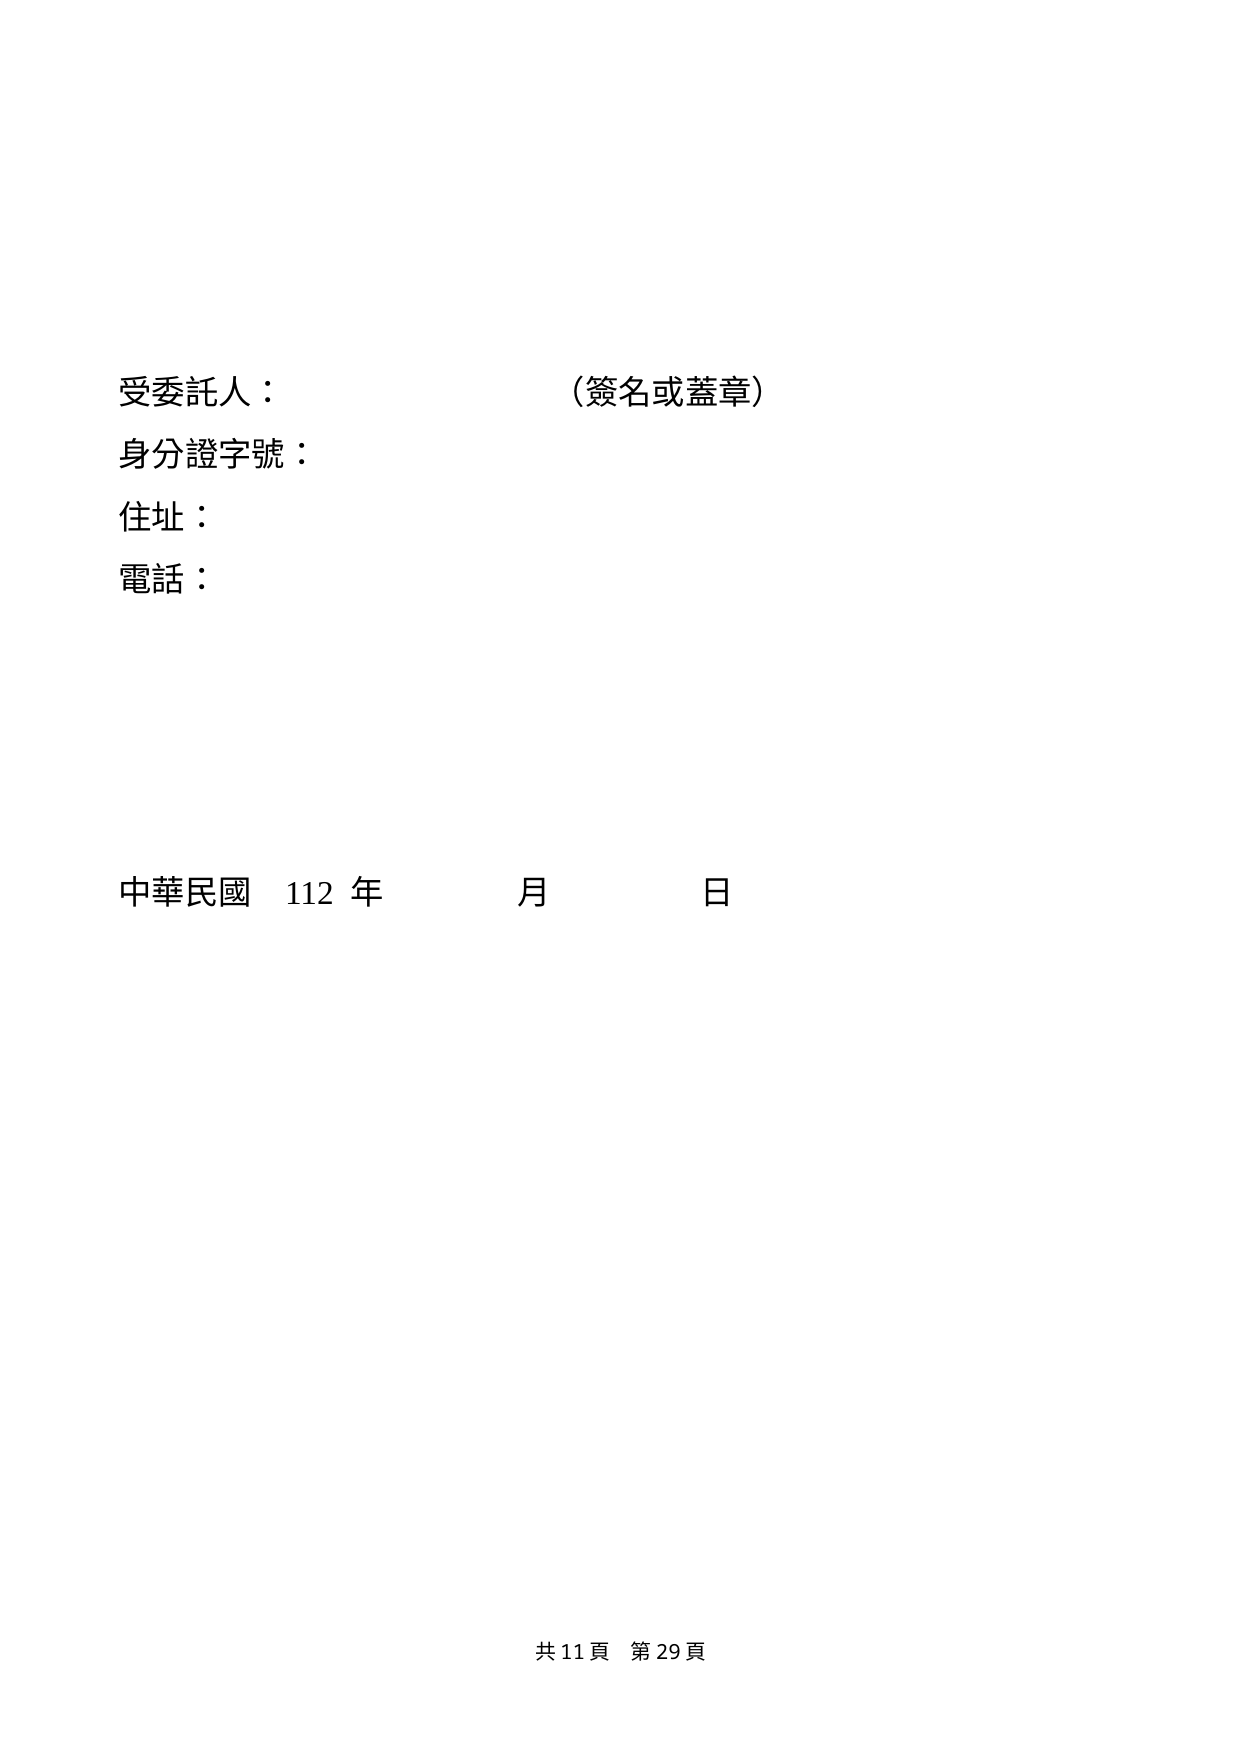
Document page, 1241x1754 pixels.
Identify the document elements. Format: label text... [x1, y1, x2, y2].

text 中華民國 112 年 月 日 [118, 848, 1122, 911]
text 住址： [118, 473, 1122, 536]
text 受委託人： （簽名或蓋章） [118, 348, 1122, 411]
text 身分證字號： [118, 411, 1122, 473]
text 電話： [118, 536, 1122, 598]
